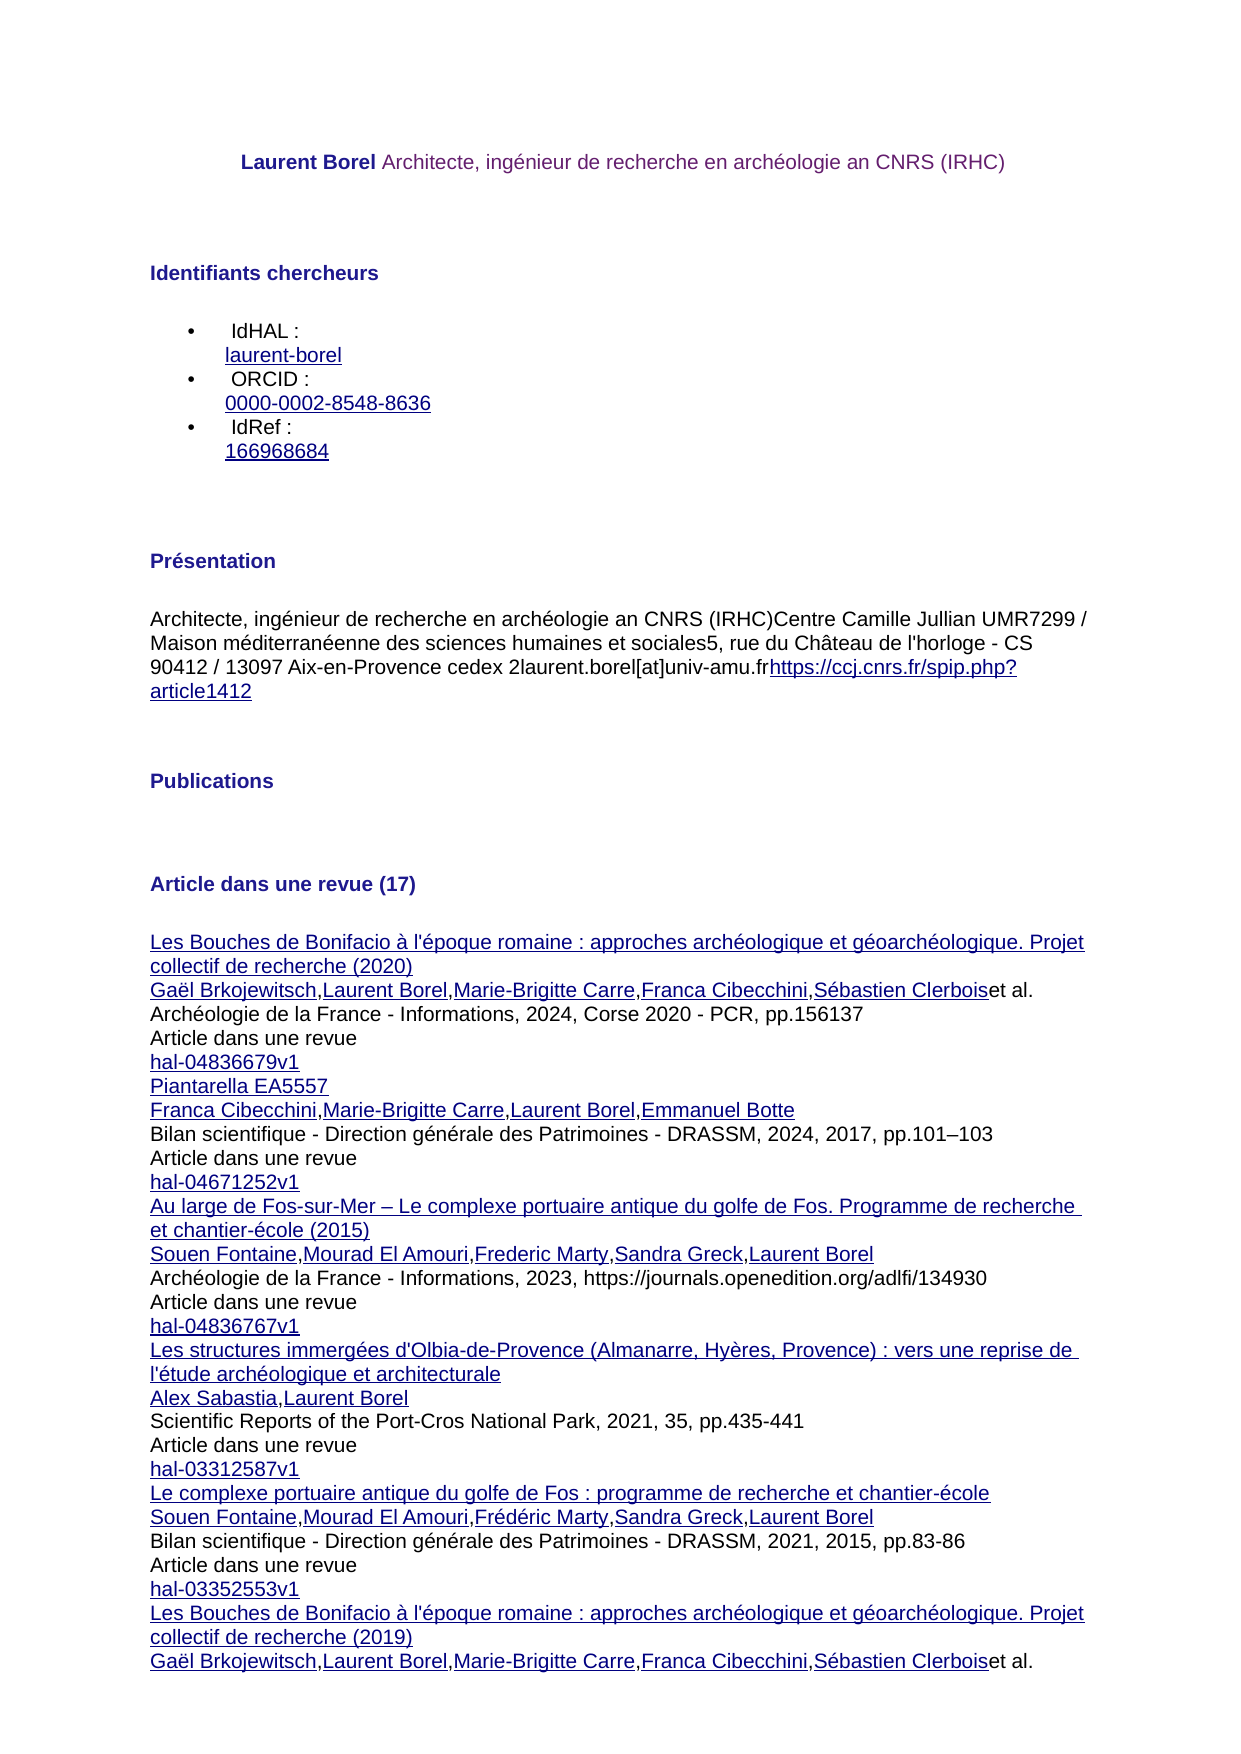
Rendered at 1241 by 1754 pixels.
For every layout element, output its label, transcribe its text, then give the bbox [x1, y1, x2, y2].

subtitle Publications [150, 769, 1090, 793]
subtitle Identifiants chercheurs [150, 260, 1090, 284]
list 166968684 [187, 438, 1090, 462]
list ORCID : [187, 367, 1090, 391]
text Architecte, ingénieur de recherche en archéologie an CNRS (IRHC)Centre Camille Jullian UMR7299 / Maison méditerranéenne des sciences humaines et sociales5, rue du Château de l'horloge - CS 90412 / 13097 Aix-en-Provence cedex 2laurent.borel[at]univ-amu.frhttps://ccj.cnrs.fr/spip.php?article1412 [150, 607, 1090, 703]
list IdRef : [187, 414, 1090, 438]
subtitle Laurent Borel Architecte, ingénieur de recherche en archéologie an CNRS (IRHC) [150, 150, 1090, 174]
table_cell Piantarella EA5557 Franca Cibecchini,Marie-Brigitte Carre,Laurent Borel,Emmanuel Botte Bilan scientifique - Direction générale des Patrimoines - DRASSM, 2024, 2017, pp.101‒103 Article dans une revue hal-04671252v1 [150, 1074, 1090, 1194]
table_header Les Bouches de Bonifacio à l'époque romaine : approches archéologique et géoarchéologique. Projet collectif de recherche (2020) Gaël Brkojewitsch,Laurent Borel,Marie-Brigitte Carre,Franca Cibecchini,Sébastien Clerboiset al. Archéologie de la France - Informations, 2024, Corse 2020 - PCR, pp.156137 Article dans une revue hal-04836679v1 [150, 930, 1090, 1074]
subtitle Article dans une revue (17) [150, 872, 1090, 896]
table_cell Les Bouches de Bonifacio à l'époque romaine : approches archéologique et géoarchéologique. Projet collectif de recherche (2019) Gaël Brkojewitsch,Laurent Borel,Marie-Brigitte Carre,Franca Cibecchini,Sébastien Clerboiset al. [150, 1601, 1090, 1673]
subtitle Présentation [150, 549, 1090, 573]
list laurent-borel [187, 343, 1090, 367]
list 0000-0002-8548-8636 [187, 391, 1090, 414]
table_cell Les structures immergées d'Olbia-de-Provence (Almanarre, Hyères, Provence) : vers une reprise de l'étude archéologique et architecturale Alex Sabastia,Laurent Borel Scientific Reports of the Port-Cros National Park, 2021, 35, pp.435-441 Article dans une revue hal-03312587v1 [150, 1338, 1090, 1481]
table_cell Le complexe portuaire antique du golfe de Fos : programme de recherche et chantier-école Souen Fontaine,Mourad El Amouri,Frédéric Marty,Sandra Greck,Laurent Borel Bilan scientifique - Direction générale des Patrimoines - DRASSM, 2021, 2015, pp.83-86 Article dans une revue hal-03352553v1 [150, 1481, 1090, 1601]
list IdHAL : [187, 319, 1090, 343]
table_cell Au large de Fos-sur-Mer – Le complexe portuaire antique du golfe de Fos. Programme de recherche et chantier-école (2015) Souen Fontaine,Mourad El Amouri,Frederic Marty,Sandra Greck,Laurent Borel Archéologie de la France - Informations, 2023, https://journals.openedition.org/adlfi/134930 Article dans une revue hal-04836767v1 [150, 1194, 1090, 1337]
